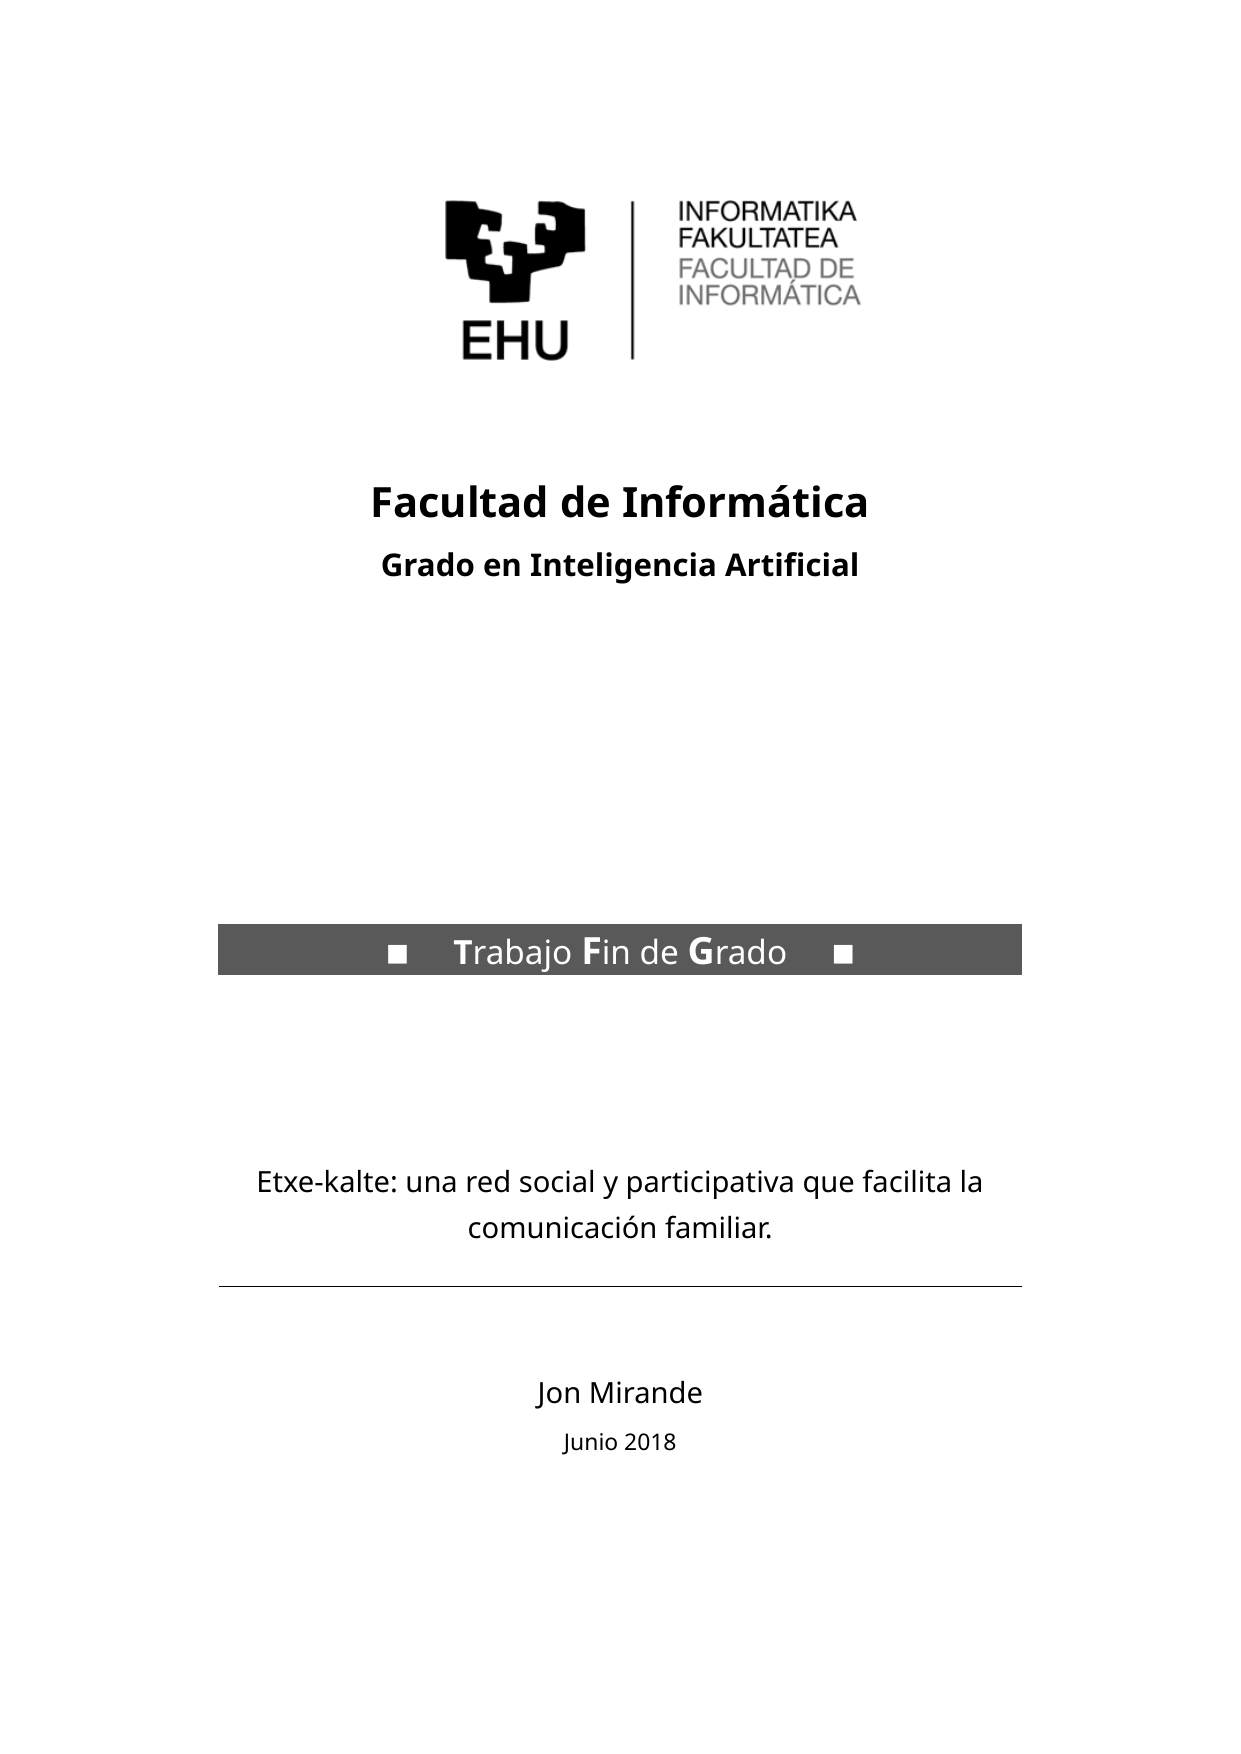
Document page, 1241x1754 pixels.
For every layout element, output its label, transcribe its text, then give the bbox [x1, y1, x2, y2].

text Facultad de Informática [118, 473, 1122, 530]
text Grado en Inteligencia Artificial [118, 543, 1122, 585]
picture [398, 162, 908, 398]
text Jon Mirande [218, 1372, 1022, 1412]
text ▪ Trabajo Fin de Grado ▪ [218, 924, 1022, 975]
text Etxe-kalte: una red social y participativa que facilita la comunicación familiar. [218, 1162, 1022, 1247]
text Junio 2018 [218, 1426, 1022, 1458]
